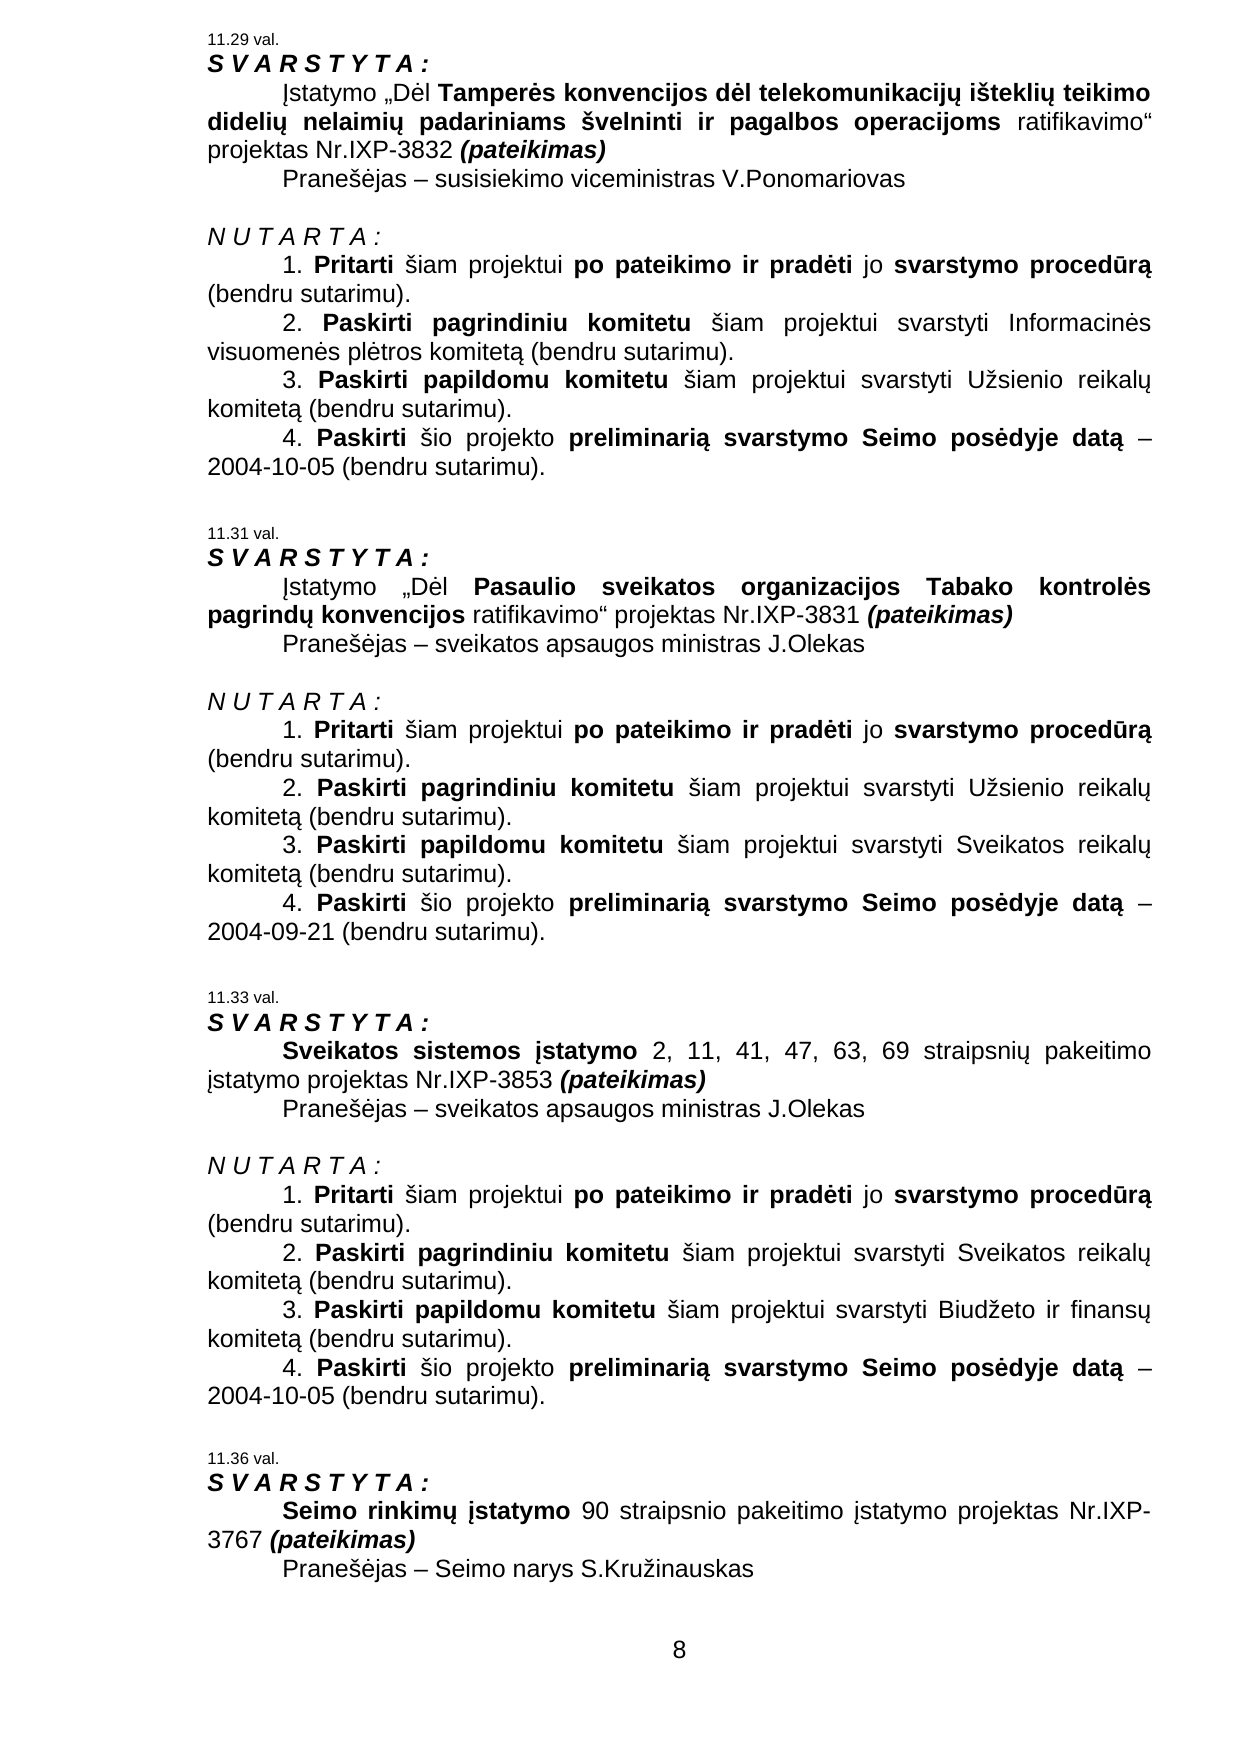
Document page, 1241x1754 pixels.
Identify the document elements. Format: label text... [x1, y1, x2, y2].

text Seimo rinkimų įstatymo 90 straipsnio pakeitimo įstatymo projektas Nr.IXP-3767 (pateikimas) [207, 1496, 1152, 1554]
text 3. Paskirti papildomu komitetu šiam projektui svarstyti Biudžeto ir finansų komitetą (bendru sutarimu). [207, 1295, 1152, 1352]
text Pranešėjas – sveikatos apsaugos ministras J.Olekas [207, 1094, 1152, 1122]
text Įstatymo „Dėl Pasaulio sveikatos organizacijos Tabako kontrolės pagrindų konvencijos ratifikavimo“ projektas Nr.IXP-3831 (pateikimas) [207, 571, 1152, 629]
text 2. Paskirti pagrindiniu komitetu šiam projektui svarstyti Informacinės visuomenės plėtros komitetą (bendru sutarimu). [207, 308, 1152, 365]
text 4. Paskirti šio projekto preliminarią svarstymo Seimo posėdyje datą – 2004-10-05 (bendru sutarimu). [207, 1352, 1152, 1410]
text N U T A R T A : [207, 1151, 1152, 1180]
text 1. Pritarti šiam projektui po pateikimo ir pradėti jo svarstymo procedūrą (bendru sutarimu). [207, 1180, 1152, 1237]
text 2. Paskirti pagrindiniu komitetu šiam projektui svarstyti Sveikatos reikalų komitetą (bendru sutarimu). [207, 1237, 1152, 1295]
text 3. Paskirti papildomu komitetu šiam projektui svarstyti Sveikatos reikalų komitetą (bendru sutarimu). [207, 830, 1152, 888]
text S V A R S T Y T A : [207, 1007, 1152, 1036]
text Įstatymo „Dėl Tamperės konvencijos dėl telekomunikacijų išteklių teikimo didelių nelaimių padariniams švelninti ir pagalbos operacijoms ratifikavimo“ projektas Nr.IXP-3832 (pateikimas) [207, 78, 1152, 164]
text Pranešėjas – susisiekimo viceministras V.Ponomariovas [207, 164, 1152, 193]
text N U T A R T A : [207, 686, 1152, 715]
text S V A R S T Y T A : [207, 1468, 1152, 1496]
text 2. Paskirti pagrindiniu komitetu šiam projektui svarstyti Užsienio reikalų komitetą (bendru sutarimu). [207, 773, 1152, 830]
text Sveikatos sistemos įstatymo 2, 11, 41, 47, 63, 69 straipsnių pakeitimo įstatymo projektas Nr.IXP-3853 (pateikimas) [207, 1036, 1152, 1094]
text 11.31 val. [207, 523, 1152, 543]
text 4. Paskirti šio projekto preliminarią svarstymo Seimo posėdyje datą – 2004-10-05 (bendru sutarimu). [207, 423, 1152, 480]
text N U T A R T A : [207, 222, 1152, 250]
text 11.36 val. [207, 1448, 1152, 1468]
text S V A R S T Y T A : [207, 543, 1152, 571]
text 11.33 val. [207, 988, 1152, 1007]
text 1. Pritarti šiam projektui po pateikimo ir pradėti jo svarstymo procedūrą (bendru sutarimu). [207, 715, 1152, 773]
text 1. Pritarti šiam projektui po pateikimo ir pradėti jo svarstymo procedūrą (bendru sutarimu). [207, 250, 1152, 308]
text Pranešėjas – sveikatos apsaugos ministras J.Olekas [207, 629, 1152, 658]
text S V A R S T Y T A : [207, 49, 1152, 78]
text 3. Paskirti papildomu komitetu šiam projektui svarstyti Užsienio reikalų komitetą (bendru sutarimu). [207, 365, 1152, 423]
text 4. Paskirti šio projekto preliminarią svarstymo Seimo posėdyje datą – 2004-09-21 (bendru sutarimu). [207, 888, 1152, 945]
text 11.29 val. [207, 30, 1152, 49]
text Pranešėjas – Seimo narys S.Kružinauskas [207, 1554, 1152, 1583]
